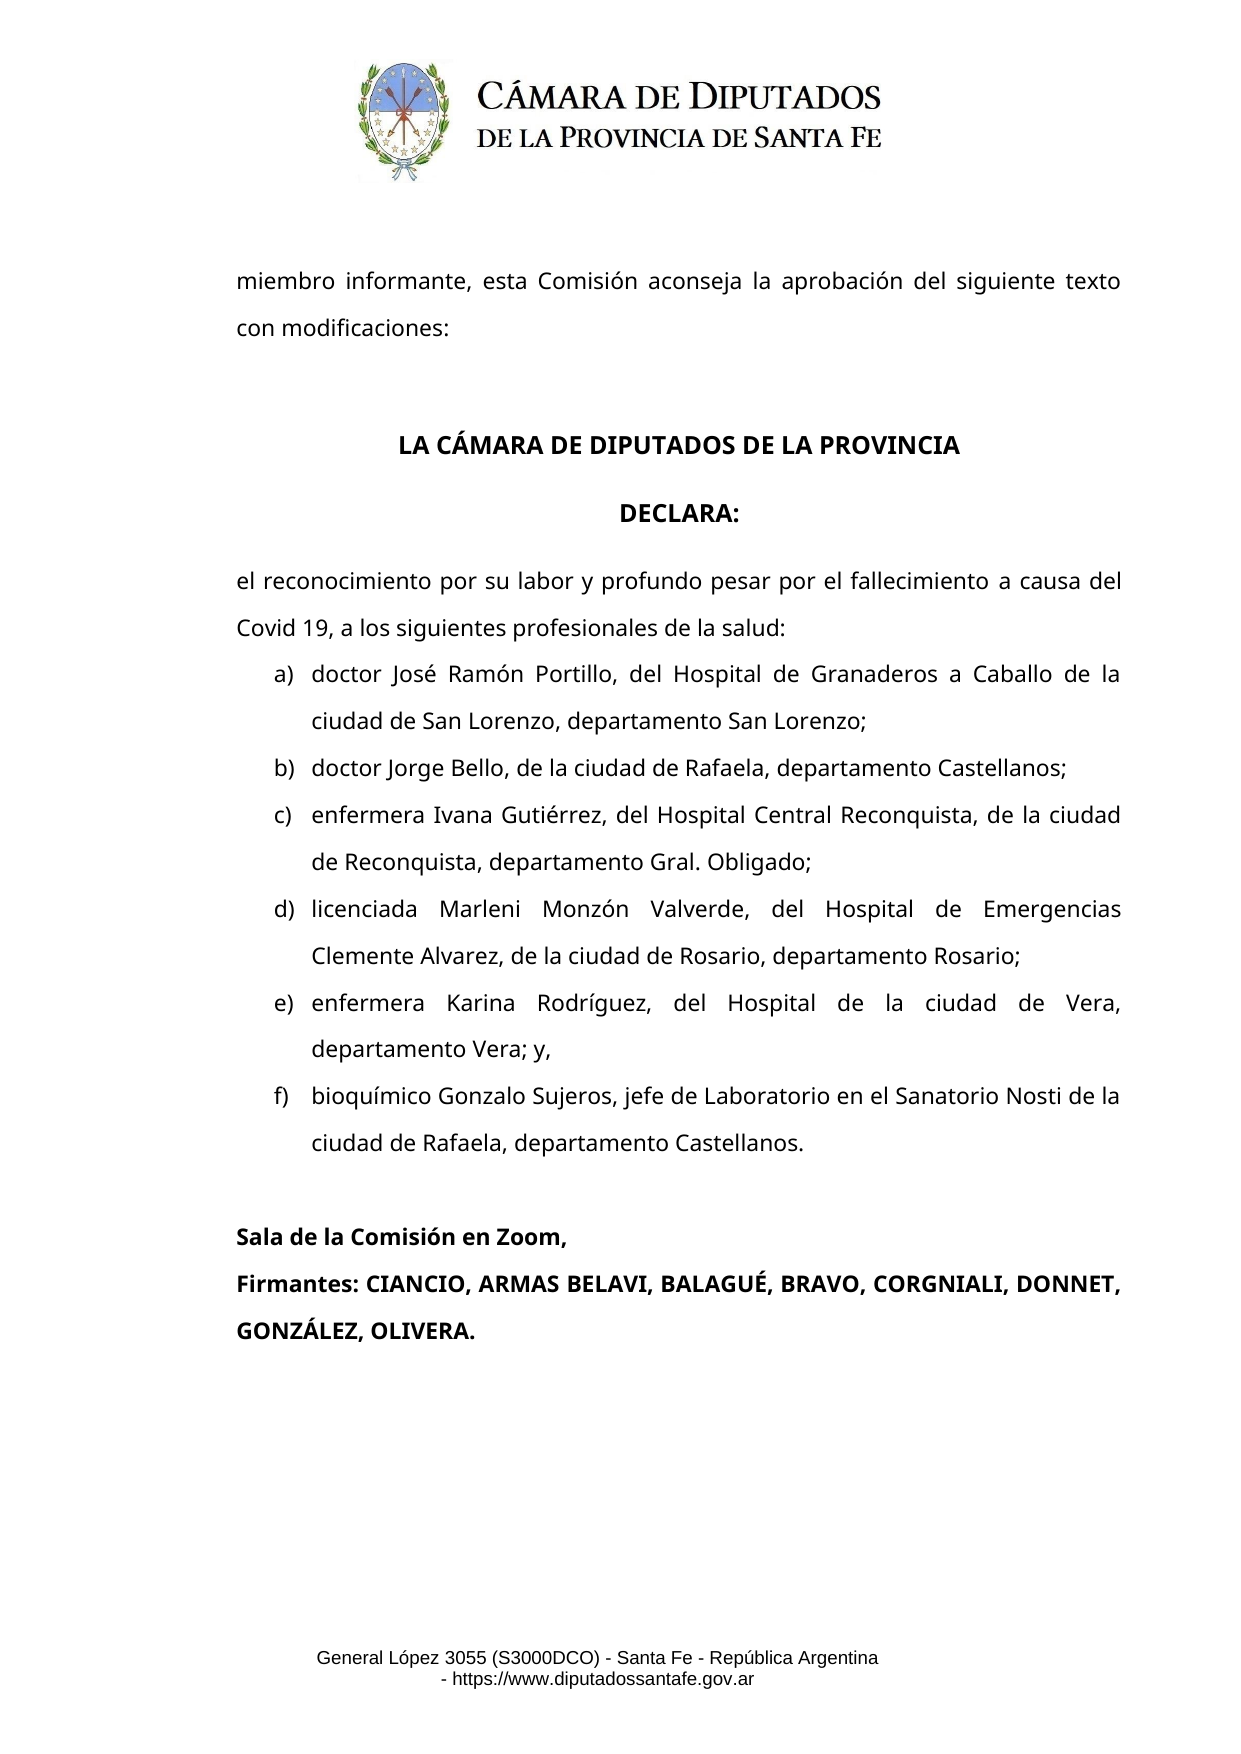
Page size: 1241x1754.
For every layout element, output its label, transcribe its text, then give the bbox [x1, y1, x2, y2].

list doctor Jorge Bello, de la ciudad de Rafaela, departamento Castellanos; [274, 752, 1122, 783]
list enfermera Karina Rodríguez, del Hospital de la ciudad de Vera, departamento Vera; y, [274, 987, 1122, 1065]
list bioquímico Gonzalo Sujeros, jefe de Laboratorio en el Sanatorio Nosti de la ciudad de Rafaela, departamento Castellanos. [274, 1080, 1122, 1158]
text el reconocimiento por su labor y profundo pesar por el fallecimiento a causa del Covid 19, a los siguientes profesionales de la salud: [236, 565, 1122, 643]
text miembro informante, esta Comisión aconseja la aprobación del siguiente texto con modificaciones: [236, 265, 1122, 343]
text Firmantes: CIANCIO, ARMAS BELAVI, BALAGUÉ, BRAVO, CORGNIALI, DONNET, GONZÁLEZ, OLIVERA. [236, 1268, 1122, 1346]
list enfermera Ivana Gutiérrez, del Hospital Central Reconquista, de la ciudad de Reconquista, departamento Gral. Obligado; [274, 799, 1122, 877]
text Sala de la Comisión en Zoom, [236, 1221, 1122, 1252]
text LA CÁMARA DE DIPUTADOS DE LA PROVINCIA [236, 427, 1122, 461]
picture [353, 59, 886, 209]
list licenciada Marleni Monzón Valverde, del Hospital de Emergencias Clemente Alvarez, de la ciudad de Rosario, departamento Rosario; [274, 893, 1122, 971]
list doctor José Ramón Portillo, del Hospital de Granaderos a Caballo de la ciudad de San Lorenzo, departamento San Lorenzo; [274, 658, 1122, 737]
text DECLARA: [236, 496, 1122, 530]
